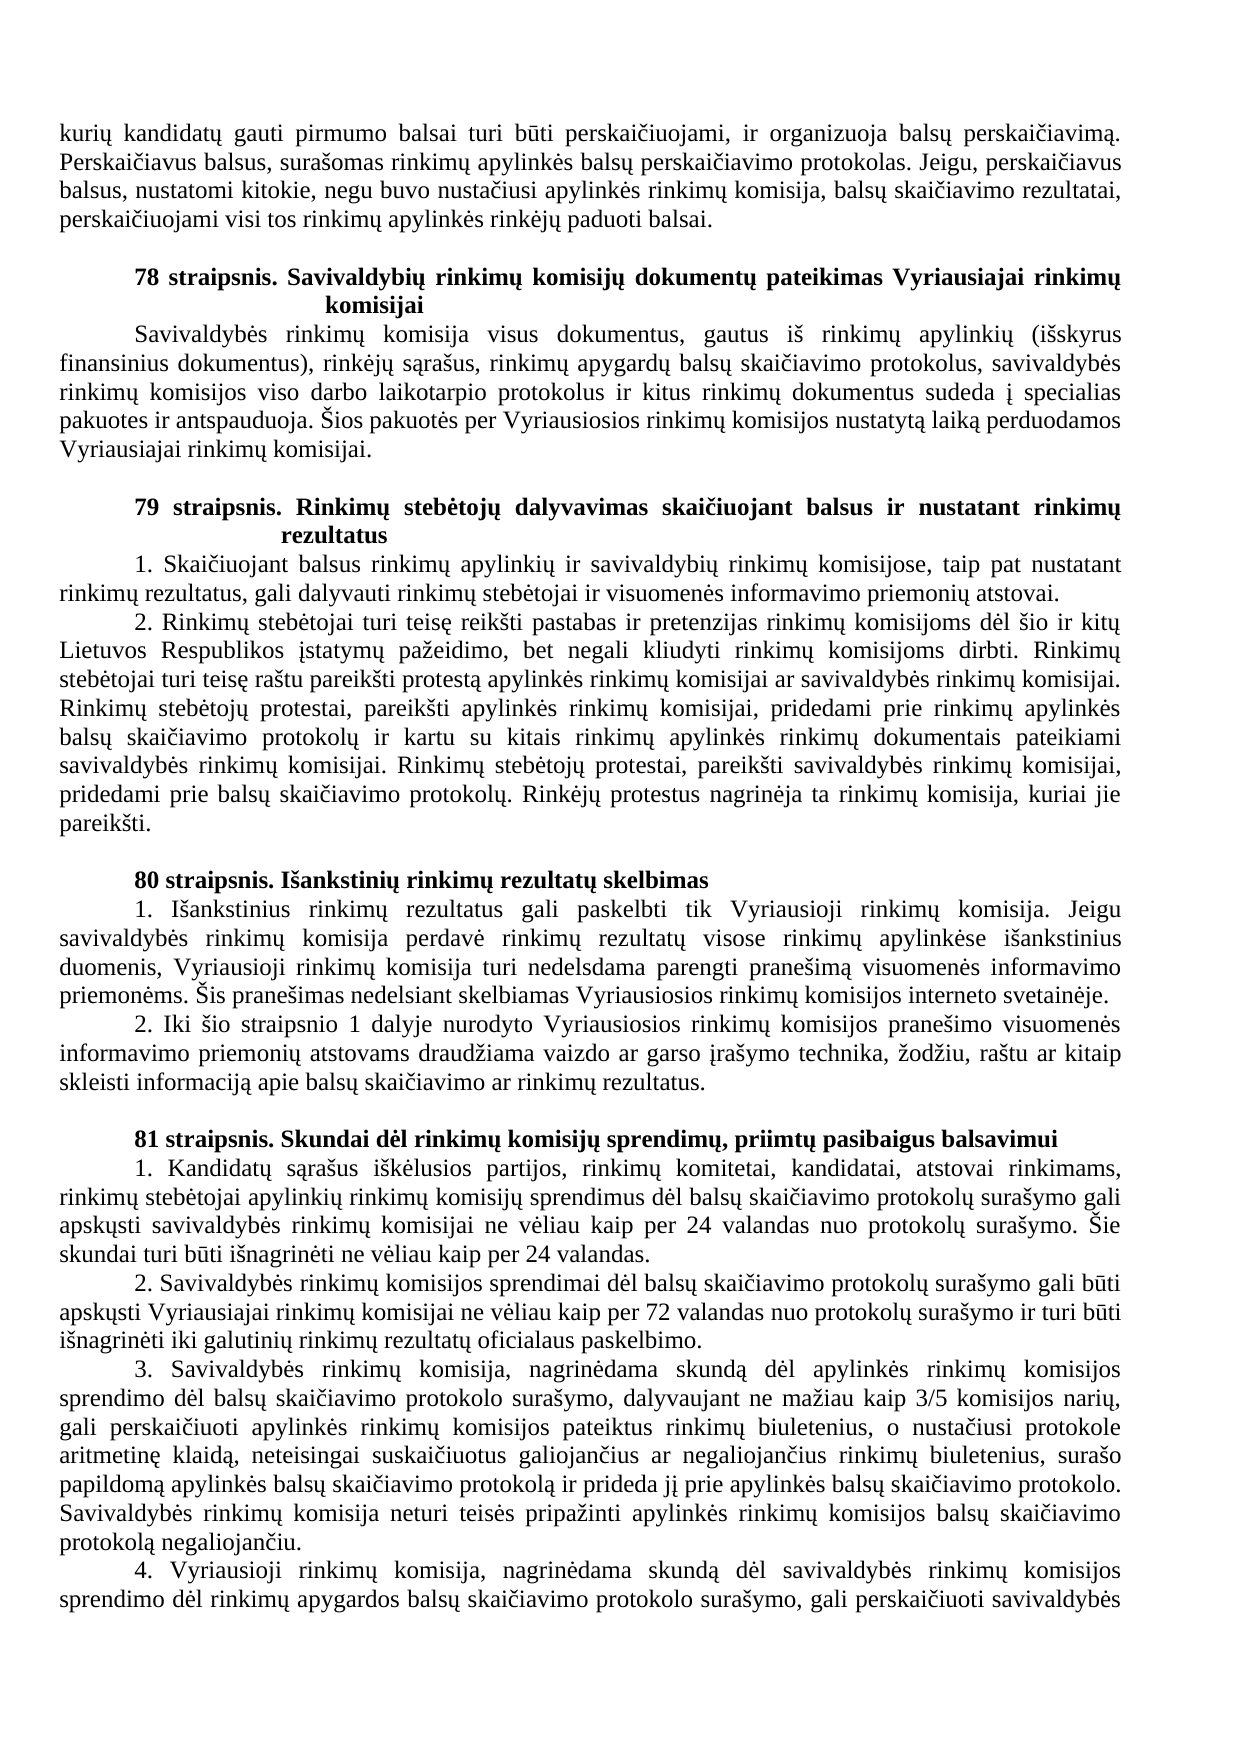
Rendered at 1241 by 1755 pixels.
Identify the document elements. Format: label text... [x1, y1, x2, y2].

text 78 straipsnis. Savivaldybių rinkimų komisijų dokumentų pateikimas Vyriausiajai rinkimų komisijai [134, 262, 1122, 319]
text kurių kandidatų gauti pirmumo balsai turi būti perskaičiuojami, ir organizuoja balsų perskaičiavimą. Perskaičiavus balsus, surašomas rinkimų apylinkės balsų perskaičiavimo protokolas. Jeigu, perskaičiavus balsus, nustatomi kitokie, negu buvo nustačiusi apylinkės rinkimų komisija, balsų skaičiavimo rezultatai, perskaičiuojami visi tos rinkimų apylinkės rinkėjų paduoti balsai. [59, 118, 1122, 233]
text 81 straipsnis. Skundai dėl rinkimų komisijų sprendimų, priimtų pasibaigus balsavimui [134, 1124, 1122, 1153]
text 79 straipsnis. Rinkimų stebėtojų dalyvavimas skaičiuojant balsus ir nustatant rinkimų rezultatus [134, 492, 1122, 549]
text Savivaldybės rinkimų komisija visus dokumentus, gautus iš rinkimų apylinkių (išskyrus finansinius dokumentus), rinkėjų sąrašus, rinkimų apygardų balsų skaičiavimo protokolus, savivaldybės rinkimų komisijos viso darbo laikotarpio protokolus ir kitus rinkimų dokumentus sudeda į specialias pakuotes ir antspauduoja. Šios pakuotės per Vyriausiosios rinkimų komisijos nustatytą laiką perduodamos Vyriausiajai rinkimų komisijai. [59, 319, 1122, 463]
text 2. Iki šio straipsnio 1 dalyje nurodyto Vyriausiosios rinkimų komisijos pranešimo visuomenės informavimo priemonių atstovams draudžiama vaizdo ar garso įrašymo technika, žodžiu, raštu ar kitaip skleisti informaciją apie balsų skaičiavimo ar rinkimų rezultatus. [59, 1009, 1122, 1096]
text 80 straipsnis. Išankstinių rinkimų rezultatų skelbimas [59, 866, 1122, 894]
text 3. Savivaldybės rinkimų komisija, nagrinėdama skundą dėl apylinkės rinkimų komisijos sprendimo dėl balsų skaičiavimo protokolo surašymo, dalyvaujant ne mažiau kaip 3/5 komisijos narių, gali perskaičiuoti apylinkės rinkimų komisijos pateiktus rinkimų biuletenius, o nustačiusi protokole aritmetinę klaidą, neteisingai suskaičiuotus galiojančius ar negaliojančius rinkimų biuletenius, surašo papildomą apylinkės balsų skaičiavimo protokolą ir prideda jį prie apylinkės balsų skaičiavimo protokolo. Savivaldybės rinkimų komisija neturi teisės pripažinti apylinkės rinkimų komisijos balsų skaičiavimo protokolą negaliojančiu. [59, 1354, 1122, 1556]
text 1. Kandidatų sąrašus iškėlusios partijos, rinkimų komitetai, kandidatai, atstovai rinkimams, rinkimų stebėtojai apylinkių rinkimų komisijų sprendimus dėl balsų skaičiavimo protokolų surašymo gali apskųsti savivaldybės rinkimų komisijai ne vėliau kaip per 24 valandas nuo protokolų surašymo. Šie skundai turi būti išnagrinėti ne vėliau kaip per 24 valandas. [59, 1153, 1122, 1268]
text 2. Rinkimų stebėtojai turi teisę reikšti pastabas ir pretenzijas rinkimų komisijoms dėl šio ir kitų Lietuvos Respublikos įstatymų pažeidimo, bet negali kliudyti rinkimų komisijoms dirbti. Rinkimų stebėtojai turi teisę raštu pareikšti protestą apylinkės rinkimų komisijai ar savivaldybės rinkimų komisijai. Rinkimų stebėtojų protestai, pareikšti apylinkės rinkimų komisijai, pridedami prie rinkimų apylinkės balsų skaičiavimo protokolų ir kartu su kitais rinkimų apylinkės rinkimų dokumentais pateikiami savivaldybės rinkimų komisijai. Rinkimų stebėtojų protestai, pareikšti savivaldybės rinkimų komisijai, pridedami prie balsų skaičiavimo protokolų. Rinkėjų protestus nagrinėja ta rinkimų komisija, kuriai jie pareikšti. [59, 607, 1122, 837]
text 2. Savivaldybės rinkimų komisijos sprendimai dėl balsų skaičiavimo protokolų surašymo gali būti apskųsti Vyriausiajai rinkimų komisijai ne vėliau kaip per 72 valandas nuo protokolų surašymo ir turi būti išnagrinėti iki galutinių rinkimų rezultatų oficialaus paskelbimo. [59, 1268, 1122, 1354]
text 1. Skaičiuojant balsus rinkimų apylinkių ir savivaldybių rinkimų komisijose, taip pat nustatant rinkimų rezultatus, gali dalyvauti rinkimų stebėtojai ir visuomenės informavimo priemonių atstovai. [59, 549, 1122, 607]
text 4. Vyriausioji rinkimų komisija, nagrinėdama skundą dėl savivaldybės rinkimų komisijos sprendimo dėl rinkimų apygardos balsų skaičiavimo protokolo surašymo, gali perskaičiuoti savivaldybės [59, 1556, 1122, 1613]
text 1. Išankstinius rinkimų rezultatus gali paskelbti tik Vyriausioji rinkimų komisija. Jeigu savivaldybės rinkimų komisija perdavė rinkimų rezultatų visose rinkimų apylinkėse išankstinius duomenis, Vyriausioji rinkimų komisija turi nedelsdama parengti pranešimą visuomenės informavimo priemonėms. Šis pranešimas nedelsiant skelbiamas Vyriausiosios rinkimų komisijos interneto svetainėje. [59, 894, 1122, 1009]
